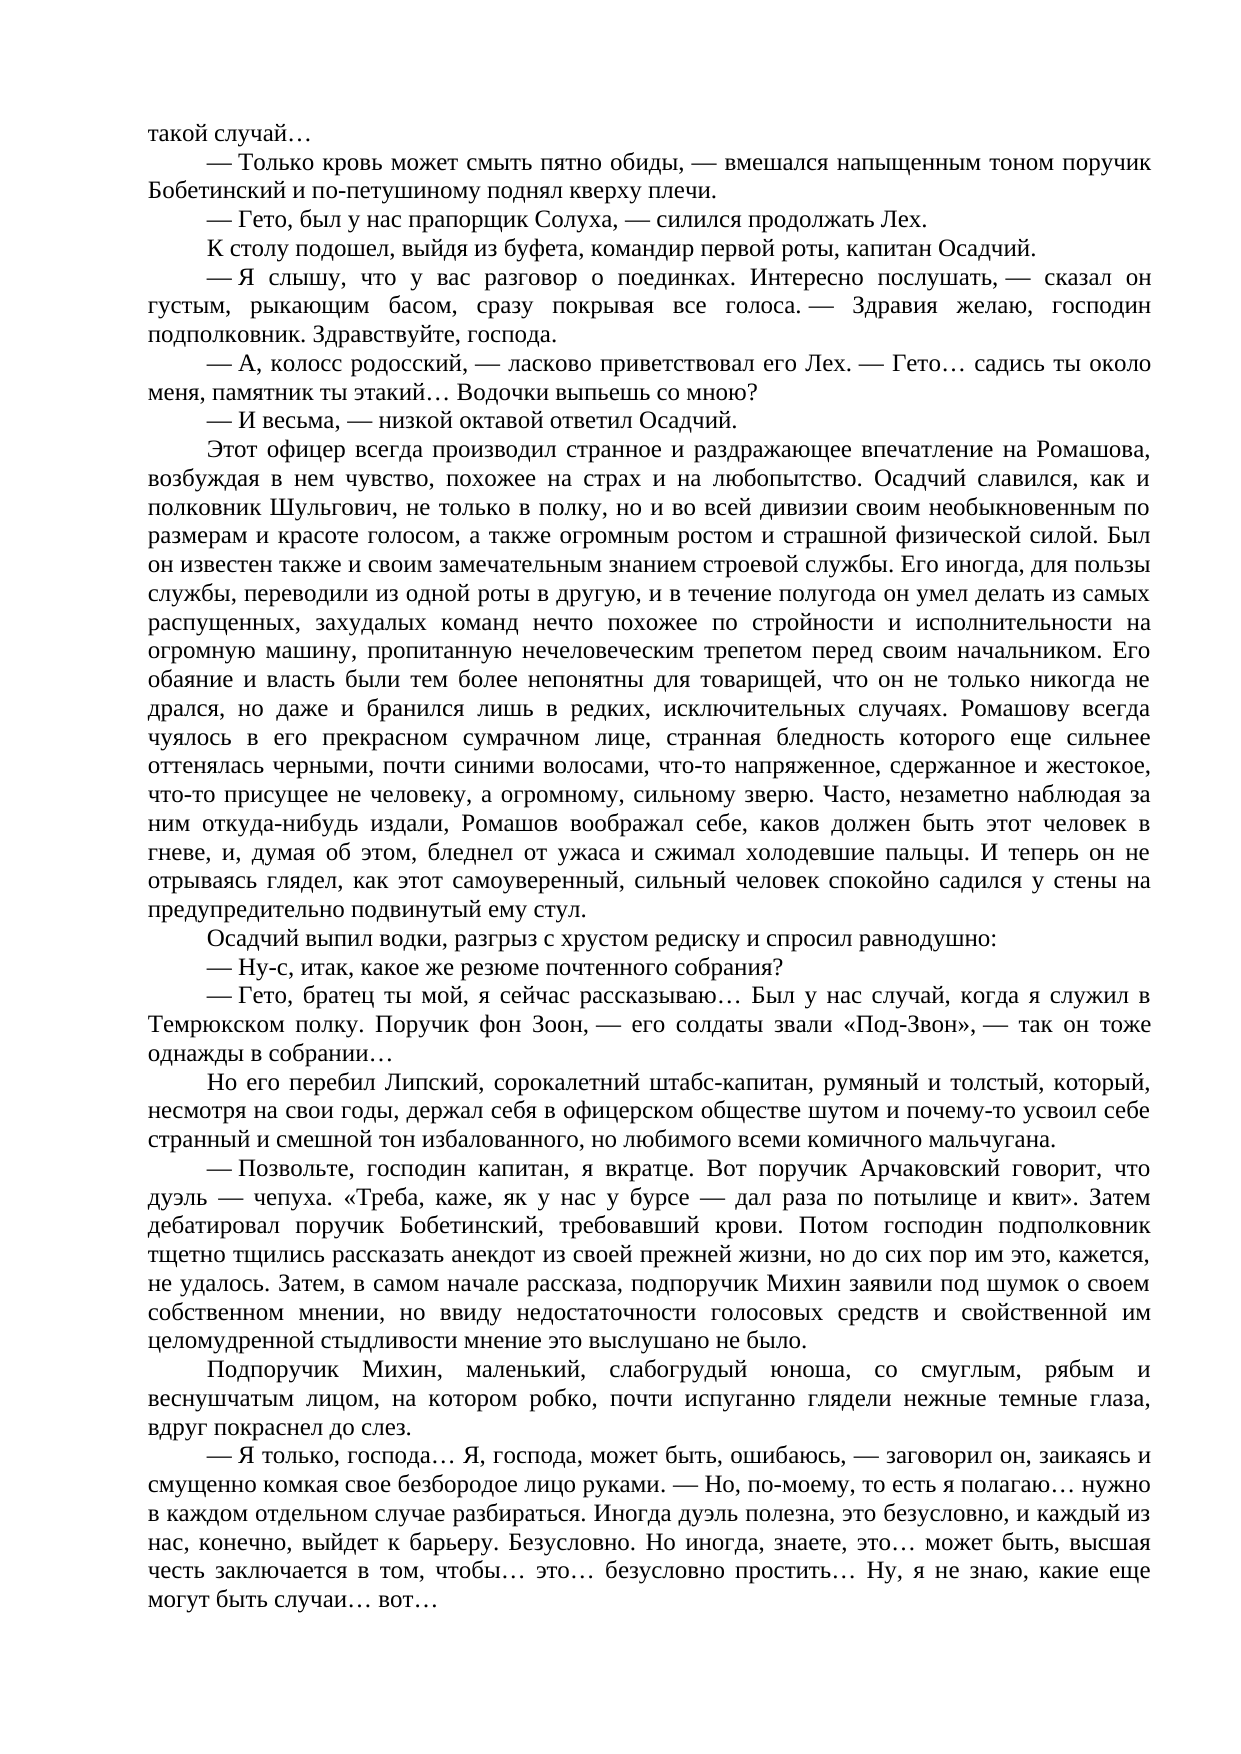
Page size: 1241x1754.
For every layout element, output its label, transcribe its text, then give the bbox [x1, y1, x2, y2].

text — А, колосс родосский, — ласково приветствовал его Лех. — Гето… садись ты около меня, памятник ты этакий… Водочки выпьешь со мною? [148, 348, 1152, 406]
text Этот офицер всегда производил странное и раздражающее впечатление на Ромашова, возбуждая в нем чувство, похожее на страх и на любопытство. Осадчий славился, как и полковник Шульгович, не только в полку, но и во всей дивизии своим необыкновенным по размерам и красоте голосом, а также огромным ростом и страшной физической силой. Был он известен также и своим замечательным знанием строевой службы. Его иногда, для пользы службы, переводили из одной роты в другую, и в течение полугода он умел делать из самых распущенных, захудалых команд нечто похожее по стройности и исполнительности на огромную машину, пропитанную нечеловеческим трепетом перед своим начальником. Его обаяние и власть были тем более непонятны для товарищей, что он не только никогда не дрался, но даже и бранился лишь в редких, исключительных случаях. Ромашову всегда чуялось в его прекрасном сумрачном лице, странная бледность которого еще сильнее оттенялась черными, почти синими волосами, что-то напряженное, сдержанное и жестокое, что-то присущее не человеку, а огромному, сильному зверю. Часто, незаметно наблюдая за ним откуда-нибудь издали, Ромашов воображал себе, каков должен быть этот человек в гневе, и, думая об этом, бледнел от ужаса и сжимал холодевшие пальцы. И теперь он не отрываясь глядел, как этот самоуверенный, сильный человек спокойно садился у стены на предупредительно подвинутый ему стул. [148, 434, 1152, 923]
text — Позвольте, господин капитан, я вкратце. Вот поручик Арчаковский говорит, что дуэль — чепуха. «Треба, каже, як у нас у бурсе — дал раза по потылице и квит». Затем дебатировал поручик Бобетинский, требовавший крови. Потом господин подполковник тщетно тщились рассказать анекдот из своей прежней жизни, но до сих пор им это, кажется, не удалось. Затем, в самом начале рассказа, подпоручик Михин заявили под шумок о своем собственном мнении, но ввиду недостаточности голосовых средств и свойственной им целомудренной стыдливости мнение это выслушано не было. [148, 1153, 1152, 1354]
text Подпоручик Михин, маленький, слабогрудый юноша, со смуглым, рябым и веснушчатым лицом, на котором робко, почти испуганно глядели нежные темные глаза, вдруг покраснел до слез. [148, 1354, 1152, 1441]
text Осадчий выпил водки, разгрыз с хрустом редиску и спросил равнодушно: [148, 923, 1152, 952]
text Но его перебил Липский, сорокалетний штабс-капитан, румяный и толстый, который, несмотря на свои годы, держал себя в офицерском обществе шутом и почему-то усвоил себе странный и смешной тон избалованного, но любимого всеми комичного мальчугана. [148, 1067, 1152, 1153]
text — Гето, был у нас прапорщик Солуха, — силился продолжать Лех. [148, 204, 1152, 233]
text — И весьма, — низкой октавой ответил Осадчий. [148, 406, 1152, 434]
text — Я слышу, что у вас разговор о поединках. Интересно послушать, — сказал он густым, рыкающим басом, сразу покрывая все голоса. — Здравия желаю, господин подполковник. Здравствуйте, господа. [148, 262, 1152, 348]
text — Я только, господа… Я, господа, может быть, ошибаюсь, — заговорил он, заикаясь и смущенно комкая свое безбородое лицо руками. — Но, по-моему, то есть я полагаю… нужно в каждом отдельном случае разбираться. Иногда дуэль полезна, это безусловно, и каждый из нас, конечно, выйдет к барьеру. Безусловно. Но иногда, знаете, это… может быть, высшая честь заключается в том, чтобы… это… безусловно простить… Ну, я не знаю, какие еще могут быть случаи… вот… [148, 1441, 1152, 1613]
text такой случай… [148, 118, 1152, 147]
text — Ну-с, итак, какое же резюме почтенного собрания? [148, 952, 1152, 981]
text — Только кровь может смыть пятно обиды, — вмешался напыщенным тоном поручик Бобетинский и по-петушиному поднял кверху плечи. [148, 147, 1152, 204]
text К столу подошел, выйдя из буфета, командир первой роты, капитан Осадчий. [148, 233, 1152, 262]
text — Гето, братец ты мой, я сейчас рассказываю… Был у нас случай, когда я служил в Темрюкском полку. Поручик фон Зоон, — его солдаты звали «Под-Звон», — так он тоже однажды в собрании… [148, 981, 1152, 1067]
